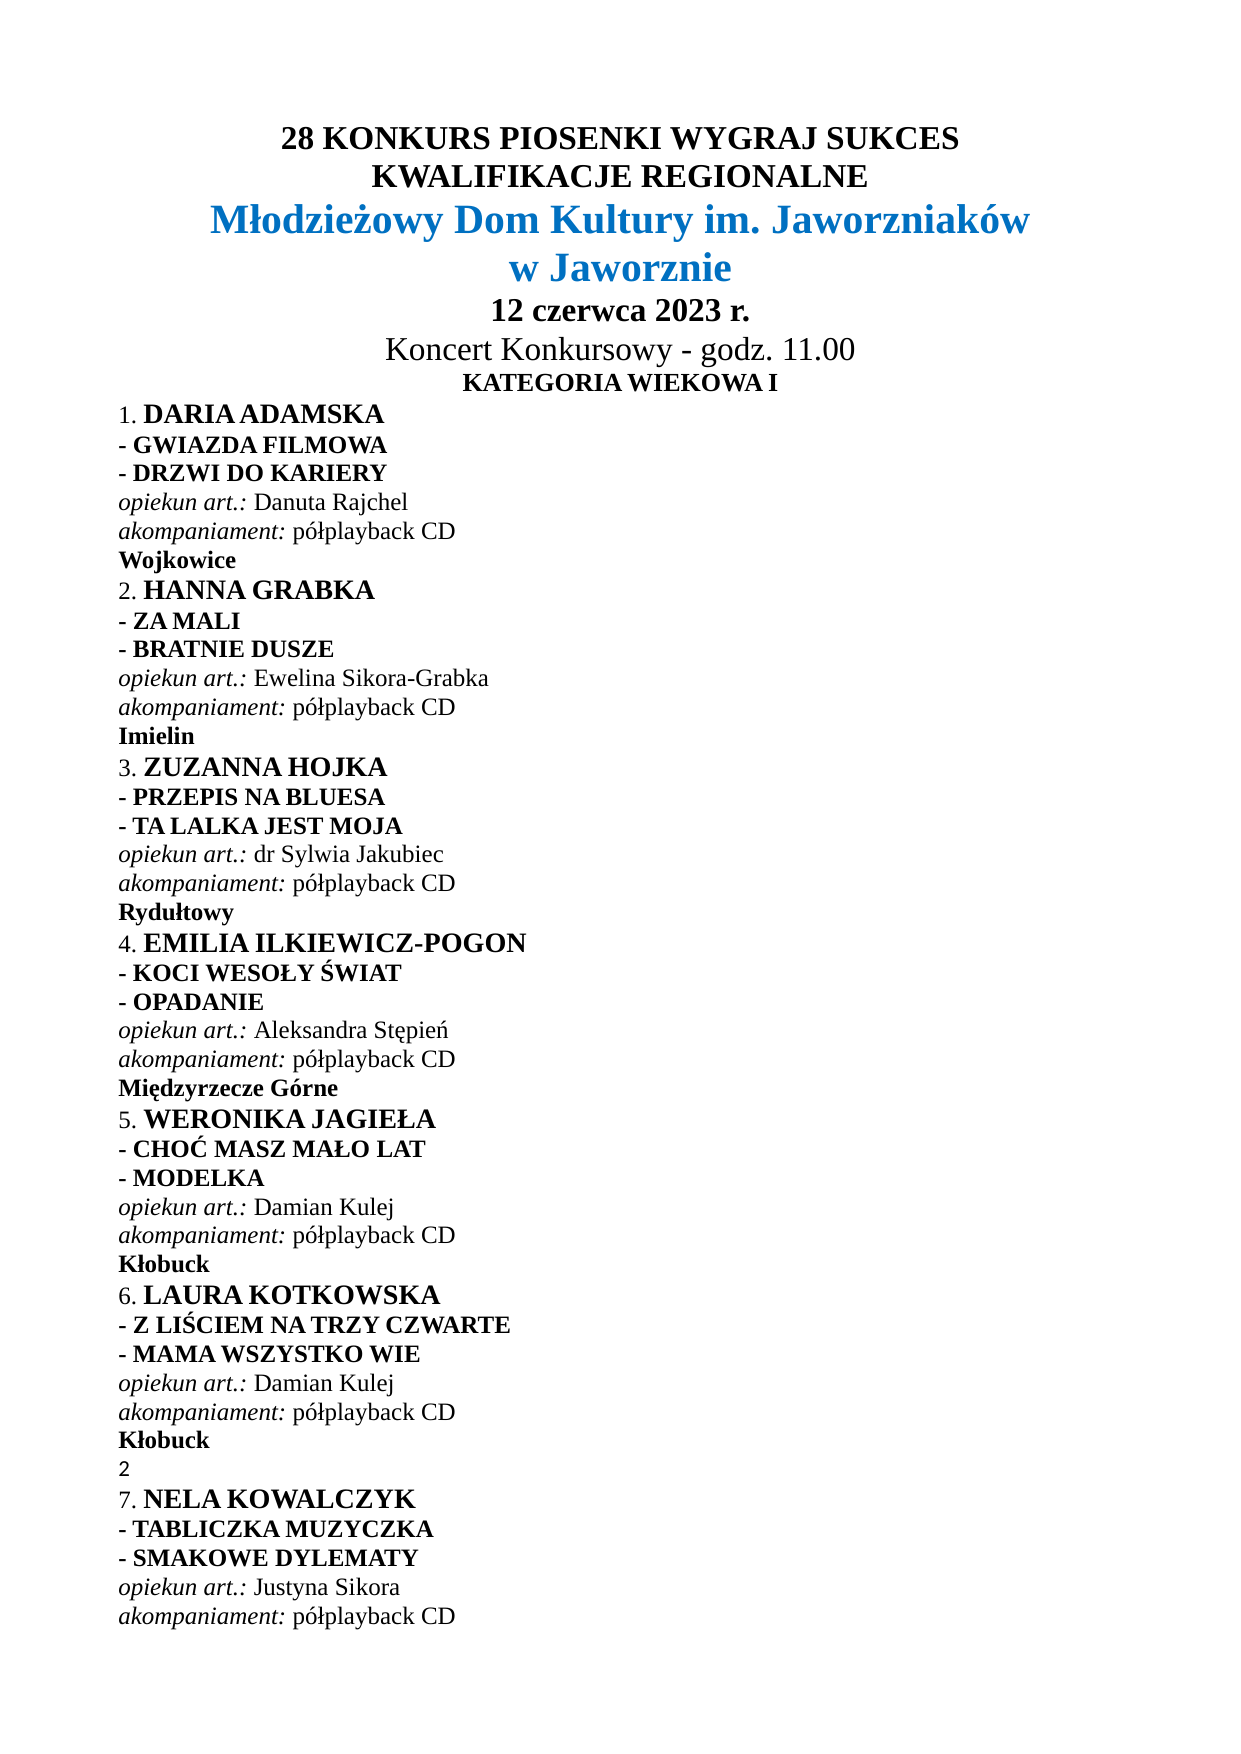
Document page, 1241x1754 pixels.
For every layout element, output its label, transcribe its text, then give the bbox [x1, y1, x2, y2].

text 12 czerwca 2023 r. [118, 291, 1122, 329]
text 2 [118, 1454, 1122, 1482]
text - MAMA WSZYSTKO WIE [118, 1339, 1122, 1368]
text - ZA MALI [118, 606, 1122, 634]
text 5. WERONIKA JAGIEŁA [118, 1102, 1122, 1134]
text - PRZEPIS NA BLUESA [118, 782, 1122, 811]
text opiekun art.: Aleksandra Stępień [118, 1016, 1122, 1044]
text opiekun art.: Ewelina Sikora-Grabka [118, 663, 1122, 692]
text Kłobuck [118, 1425, 1122, 1454]
text 7. NELA KOWALCZYK [118, 1482, 1122, 1514]
text akompaniament: półplayback CD [118, 1397, 1122, 1425]
text akompaniament: półplayback CD [118, 516, 1122, 545]
text 3. ZUZANNA HOJKA [118, 749, 1122, 782]
text akompaniament: półplayback CD [118, 692, 1122, 721]
text Międzyrzecze Górne [118, 1073, 1122, 1102]
text Imielin [118, 721, 1122, 749]
text Kłobuck [118, 1249, 1122, 1278]
text 6. LAURA KOTKOWSKA [118, 1278, 1122, 1310]
text 28 KONKURS PIOSENKI WYGRAJ SUKCES [118, 118, 1122, 156]
text akompaniament: półplayback CD [118, 868, 1122, 897]
text akompaniament: półplayback CD [118, 1601, 1122, 1629]
text - DRZWI DO KARIERY [118, 458, 1122, 487]
text - Z LIŚCIEM NA TRZY CZWARTE [118, 1310, 1122, 1339]
text opiekun art.: Damian Kulej [118, 1192, 1122, 1221]
text - MODELKA [118, 1163, 1122, 1192]
text akompaniament: półplayback CD [118, 1044, 1122, 1073]
text Rydułtowy [118, 897, 1122, 926]
text 4. EMILIA ILKIEWICZ-POGON [118, 926, 1122, 958]
text - KOCI WESOŁY ŚWIAT [118, 958, 1122, 987]
text - CHOĆ MASZ MAŁO LAT [118, 1134, 1122, 1163]
text opiekun art.: Danuta Rajchel [118, 487, 1122, 516]
text 1. DARIA ADAMSKA [118, 397, 1122, 430]
text w Jaworznie [118, 243, 1122, 291]
text - BRATNIE DUSZE [118, 634, 1122, 663]
text opiekun art.: dr Sylwia Jakubiec [118, 839, 1122, 868]
text - GWIAZDA FILMOWA [118, 430, 1122, 458]
text KWALIFIKACJE REGIONALNE [118, 156, 1122, 195]
text Koncert Konkursowy - godz. 11.00 [118, 329, 1122, 367]
text - TABLICZKA MUZYCZKA [118, 1514, 1122, 1543]
text KATEGORIA WIEKOWA I [118, 367, 1122, 397]
text - TA LALKA JEST MOJA [118, 811, 1122, 839]
text - SMAKOWE DYLEMATY [118, 1543, 1122, 1572]
text akompaniament: półplayback CD [118, 1221, 1122, 1249]
text Młodzieżowy Dom Kultury im. Jaworzniaków [118, 195, 1122, 243]
text opiekun art.: Justyna Sikora [118, 1572, 1122, 1601]
text Wojkowice [118, 545, 1122, 573]
text 2. HANNA GRABKA [118, 573, 1122, 606]
text opiekun art.: Damian Kulej [118, 1368, 1122, 1397]
text - OPADANIE [118, 987, 1122, 1016]
